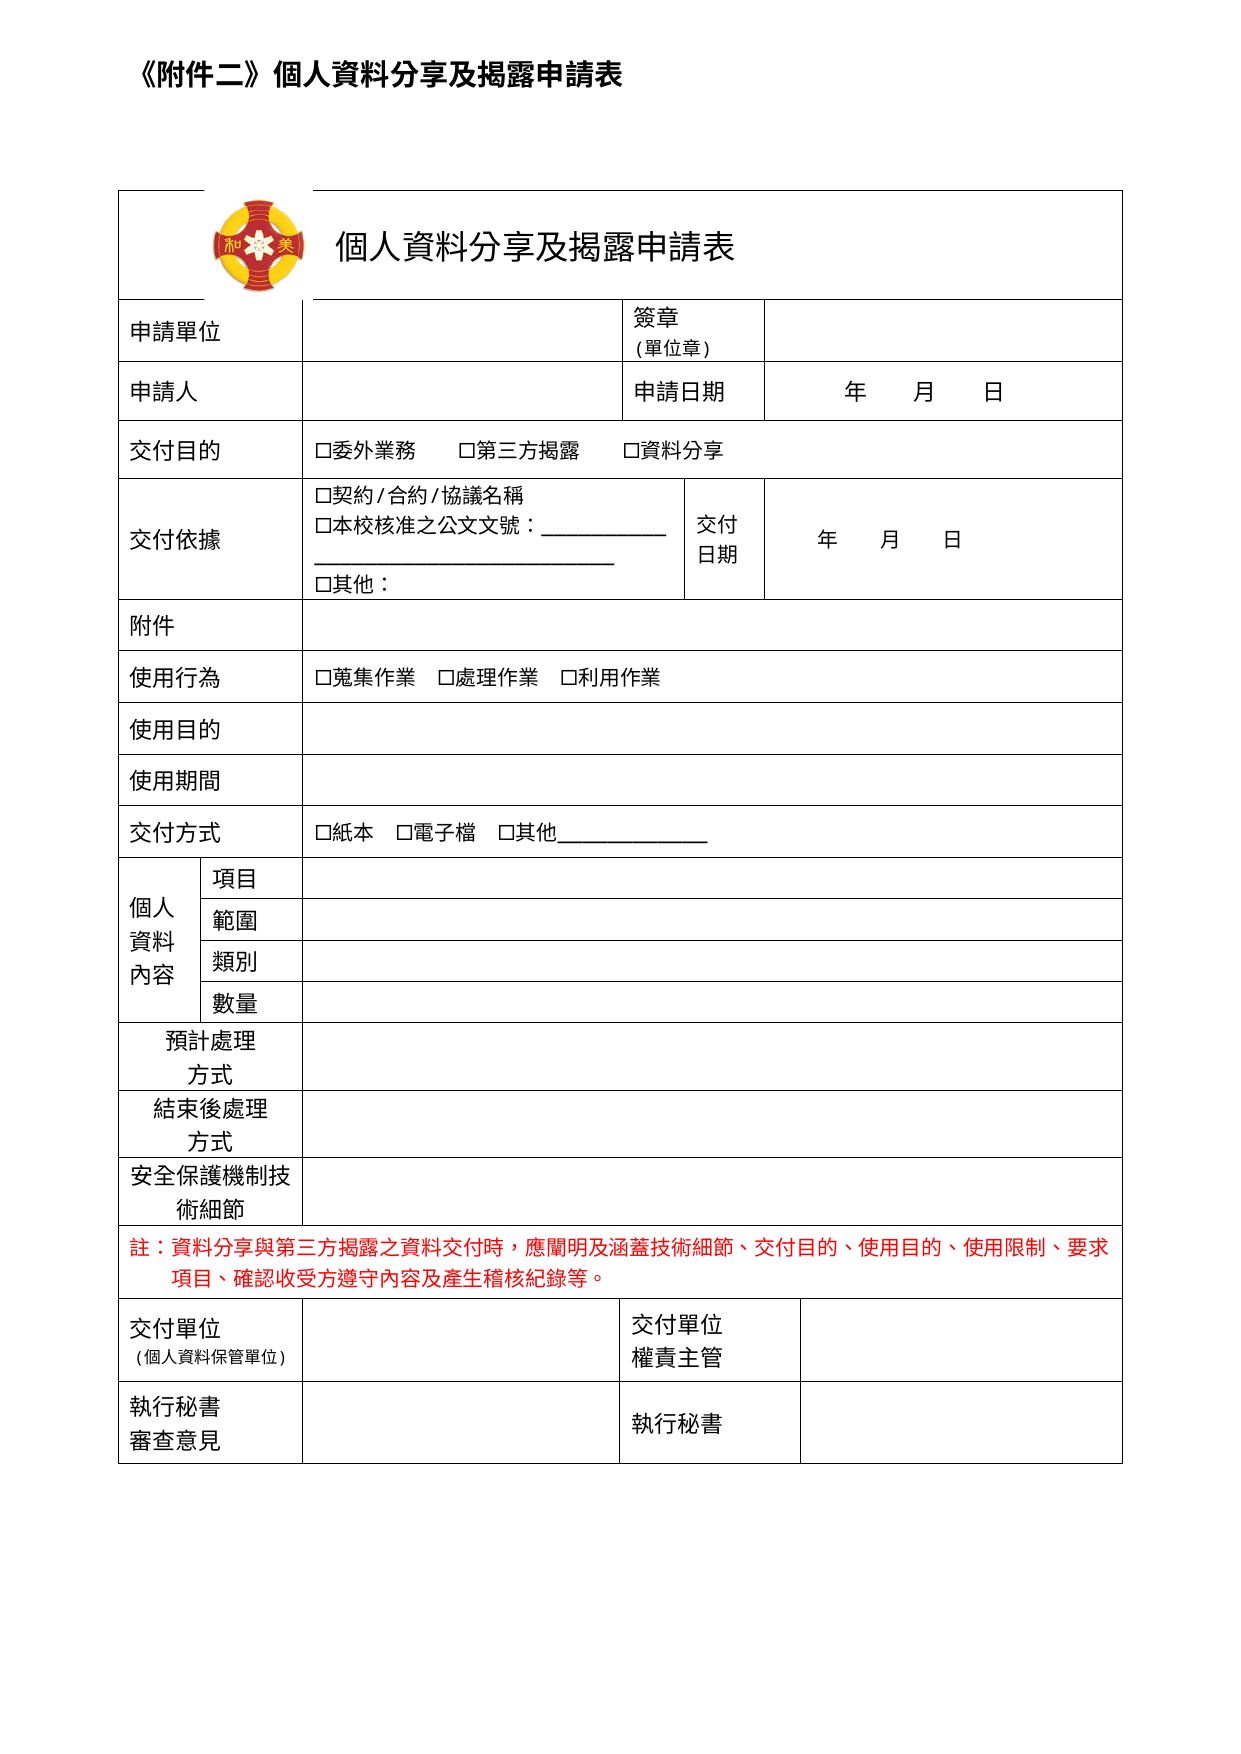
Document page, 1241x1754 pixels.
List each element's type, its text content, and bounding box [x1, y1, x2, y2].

table_cell [303, 982, 1122, 1022]
table_header [119, 191, 204, 299]
table_cell 使用期間 [119, 755, 302, 805]
table_cell [801, 1299, 1122, 1381]
table_cell 結束後處理 方式 [119, 1091, 302, 1157]
table_cell [303, 362, 622, 420]
table_cell [303, 1158, 1122, 1225]
table_header [912, 191, 1122, 299]
table_cell [303, 941, 1122, 981]
table_cell [801, 1382, 1122, 1463]
table_cell [303, 600, 1122, 650]
table_cell [765, 300, 1122, 361]
table_cell [303, 1382, 619, 1463]
table_cell 交付依據 [119, 479, 302, 598]
table_cell 附件 [119, 600, 302, 650]
table_cell 簽章 (單位章) [623, 300, 764, 361]
table_cell [303, 755, 1122, 805]
table_cell 交付單位 權責主管 [620, 1299, 800, 1381]
table_cell 年 月 日 [765, 362, 1122, 420]
table_cell 委外業務 第三方揭露 資料分享 [303, 421, 1122, 478]
table_cell 交付日期 [685, 479, 764, 598]
table_cell 項目 [201, 858, 302, 898]
table_cell 執行秘書 審查意見 [119, 1382, 302, 1463]
table_cell 交付單位 (個人資料保管單位) [119, 1299, 302, 1381]
table_cell 契約/合約/協議名稱 本校核准之公文文號：__________________________________ 其他： [303, 479, 684, 598]
table_cell 使用目的 [119, 703, 302, 753]
table_cell 紙本 電子檔 其他____________ [303, 806, 1122, 857]
table_cell [303, 300, 622, 361]
table_cell [303, 899, 1122, 939]
table_cell 申請人 [119, 362, 302, 420]
text 《附件二》個人資料分享及揭露申請表 [127, 52, 634, 94]
table_cell 數量 [201, 982, 302, 1022]
table_cell 註：資料分享與第三方揭露之資料交付時，應闡明及涵蓋技術細節、交付目的、使用目的、使用限制、要求項目、確認收受方遵守內容及產生稽核紀錄等。 [119, 1226, 1122, 1298]
table_cell 蒐集作業 處理作業 利用作業 [303, 651, 1122, 702]
table_cell 執行秘書 [620, 1382, 800, 1463]
table_cell [303, 703, 1122, 753]
table_cell 安全保護機制技術細節 [119, 1158, 302, 1225]
table_cell 年 月 日 [765, 479, 1122, 598]
table_cell 類別 [201, 941, 302, 981]
table_cell [303, 1299, 619, 1381]
table_cell [303, 1023, 1122, 1090]
table_header 個人資料分享及揭露申請表 [324, 191, 912, 299]
table_cell 交付目的 [119, 421, 302, 478]
table_cell 交付方式 [119, 806, 302, 857]
table_cell 預計處理 方式 [119, 1023, 302, 1090]
table_cell 使用行為 [119, 651, 302, 702]
table_cell [303, 858, 1122, 898]
table_header [313, 191, 324, 299]
table_cell 申請日期 [623, 362, 764, 420]
table_cell 申請單位 [119, 300, 302, 361]
table_cell 範圍 [201, 899, 302, 939]
table_cell [303, 1091, 1122, 1157]
table_cell 個人資料內容 [119, 858, 200, 1022]
